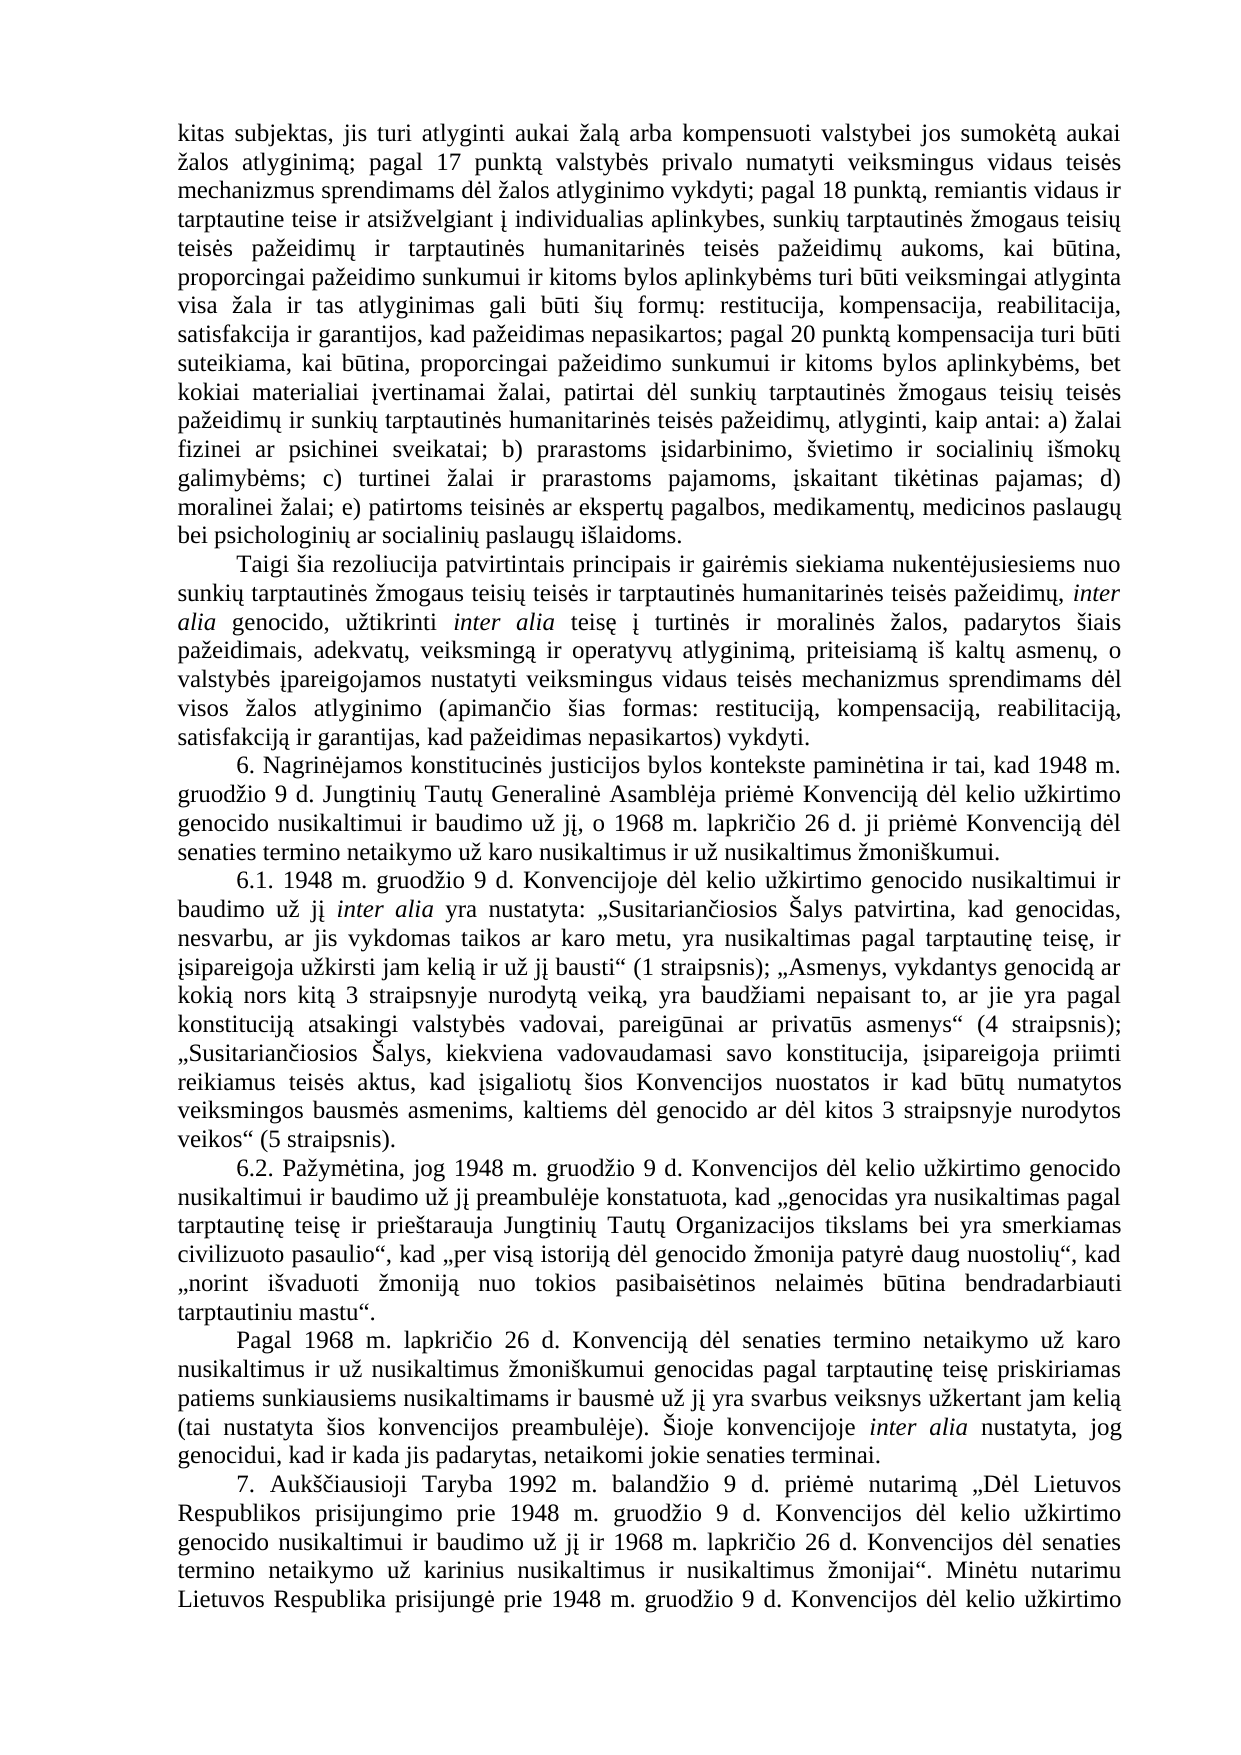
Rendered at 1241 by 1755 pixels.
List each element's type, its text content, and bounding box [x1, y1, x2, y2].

text 6.1. 1948 m. gruodžio 9 d. Konvencijoje dėl kelio užkirtimo genocido nusikaltimui ir baudimo už jį inter alia yra nustatyta: „Susitariančiosios Šalys patvirtina, kad genocidas, nesvarbu, ar jis vykdomas taikos ar karo metu, yra nusikaltimas pagal tarptautinę teisę, ir įsipareigoja užkirsti jam kelią ir už jį bausti“ (1 straipsnis); „Asmenys, vykdantys genocidą ar kokią nors kitą 3 straipsnyje nurodytą veiką, yra baudžiami nepaisant to, ar jie yra pagal konstituciją atsakingi valstybės vadovai, pareigūnai ar privatūs asmenys“ (4 straipsnis); „Susitariančiosios Šalys, kiekviena vadovaudamasi savo konstitucija, įsipareigoja priimti reikiamus teisės aktus, kad įsigaliotų šios Konvencijos nuostatos ir kad būtų numatytos veiksmingos bausmės asmenims, kaltiems dėl genocido ar dėl kitos 3 straipsnyje nurodytos veikos“ (5 straipsnis). [177, 866, 1122, 1153]
text 6.2. Pažymėtina, jog 1948 m. gruodžio 9 d. Konvencijos dėl kelio užkirtimo genocido nusikaltimui ir baudimo už jį preambulėje konstatuota, kad „genocidas yra nusikaltimas pagal tarptautinę teisę ir prieštarauja Jungtinių Tautų Organizacijos tikslams bei yra smerkiamas civilizuoto pasaulio“, kad „per visą istoriją dėl genocido žmonija patyrė daug nuostolių“, kad „norint išvaduoti žmoniją nuo tokios pasibaisėtinos nelaimės būtina bendradarbiauti tarptautiniu mastu“. [177, 1153, 1122, 1326]
text kitas subjektas, jis turi atlyginti aukai žalą arba kompensuoti valstybei jos sumokėtą aukai žalos atlyginimą; pagal 17 punktą valstybės privalo numatyti veiksmingus vidaus teisės mechanizmus sprendimams dėl žalos atlyginimo vykdyti; pagal 18 punktą, remiantis vidaus ir tarptautine teise ir atsižvelgiant į individualias aplinkybes, sunkių tarptautinės žmogaus teisių teisės pažeidimų ir tarptautinės humanitarinės teisės pažeidimų aukoms, kai būtina, proporcingai pažeidimo sunkumui ir kitoms bylos aplinkybėms turi būti veiksmingai atlyginta visa žala ir tas atlyginimas gali būti šių formų: restitucija, kompensacija, reabilitacija, satisfakcija ir garantijos, kad pažeidimas nepasikartos; pagal 20 punktą kompensacija turi būti suteikiama, kai būtina, proporcingai pažeidimo sunkumui ir kitoms bylos aplinkybėms, bet kokiai materialiai įvertinamai žalai, patirtai dėl sunkių tarptautinės žmogaus teisių teisės pažeidimų ir sunkių tarptautinės humanitarinės teisės pažeidimų, atlyginti, kaip antai: a) žalai fizinei ar psichinei sveikatai; b) prarastoms įsidarbinimo, švietimo ir socialinių išmokų galimybėms; c) turtinei žalai ir prarastoms pajamoms, įskaitant tikėtinas pajamas; d) moralinei žalai; e) patirtoms teisinės ar ekspertų pagalbos, medikamentų, medicinos paslaugų bei psichologinių ar socialinių paslaugų išlaidoms. [177, 118, 1122, 549]
text 6. Nagrinėjamos konstitucinės justicijos bylos kontekste paminėtina ir tai, kad 1948 m. gruodžio 9 d. Jungtinių Tautų Generalinė Asamblėja priėmė Konvenciją dėl kelio užkirtimo genocido nusikaltimui ir baudimo už jį, o 1968 m. lapkričio 26 d. ji priėmė Konvenciją dėl senaties termino netaikymo už karo nusikaltimus ir už nusikaltimus žmoniškumui. [177, 751, 1122, 866]
text Pagal 1968 m. lapkričio 26 d. Konvenciją dėl senaties termino netaikymo už karo nusikaltimus ir už nusikaltimus žmoniškumui genocidas pagal tarptautinę teisę priskiriamas patiems sunkiausiems nusikaltimams ir bausmė už jį yra svarbus veiksnys užkertant jam kelią (tai nustatyta šios konvencijos preambulėje). Šioje konvencijoje inter alia nustatyta, jog genocidui, kad ir kada jis padarytas, netaikomi jokie senaties terminai. [177, 1326, 1122, 1469]
text 7. Aukščiausioji Taryba 1992 m. balandžio 9 d. priėmė nutarimą „Dėl Lietuvos Respublikos prisijungimo prie 1948 m. gruodžio 9 d. Konvencijos dėl kelio užkirtimo genocido nusikaltimui ir baudimo už jį ir 1968 m. lapkričio 26 d. Konvencijos dėl senaties termino netaikymo už karinius nusikaltimus ir nusikaltimus žmonijai“. Minėtu nutarimu Lietuvos Respublika prisijungė prie 1948 m. gruodžio 9 d. Konvencijos dėl kelio užkirtimo [177, 1469, 1122, 1613]
text Taigi šia rezoliucija patvirtintais principais ir gairėmis siekiama nukentėjusiesiems nuo sunkių tarptautinės žmogaus teisių teisės ir tarptautinės humanitarinės teisės pažeidimų, inter alia genocido, užtikrinti inter alia teisę į turtinės ir moralinės žalos, padarytos šiais pažeidimais, adekvatų, veiksmingą ir operatyvų atlyginimą, priteisiamą iš kaltų asmenų, o valstybės įpareigojamos nustatyti veiksmingus vidaus teisės mechanizmus sprendimams dėl visos žalos atlyginimo (apimančio šias formas: restituciją, kompensaciją, reabilitaciją, satisfakciją ir garantijas, kad pažeidimas nepasikartos) vykdyti. [177, 549, 1122, 751]
